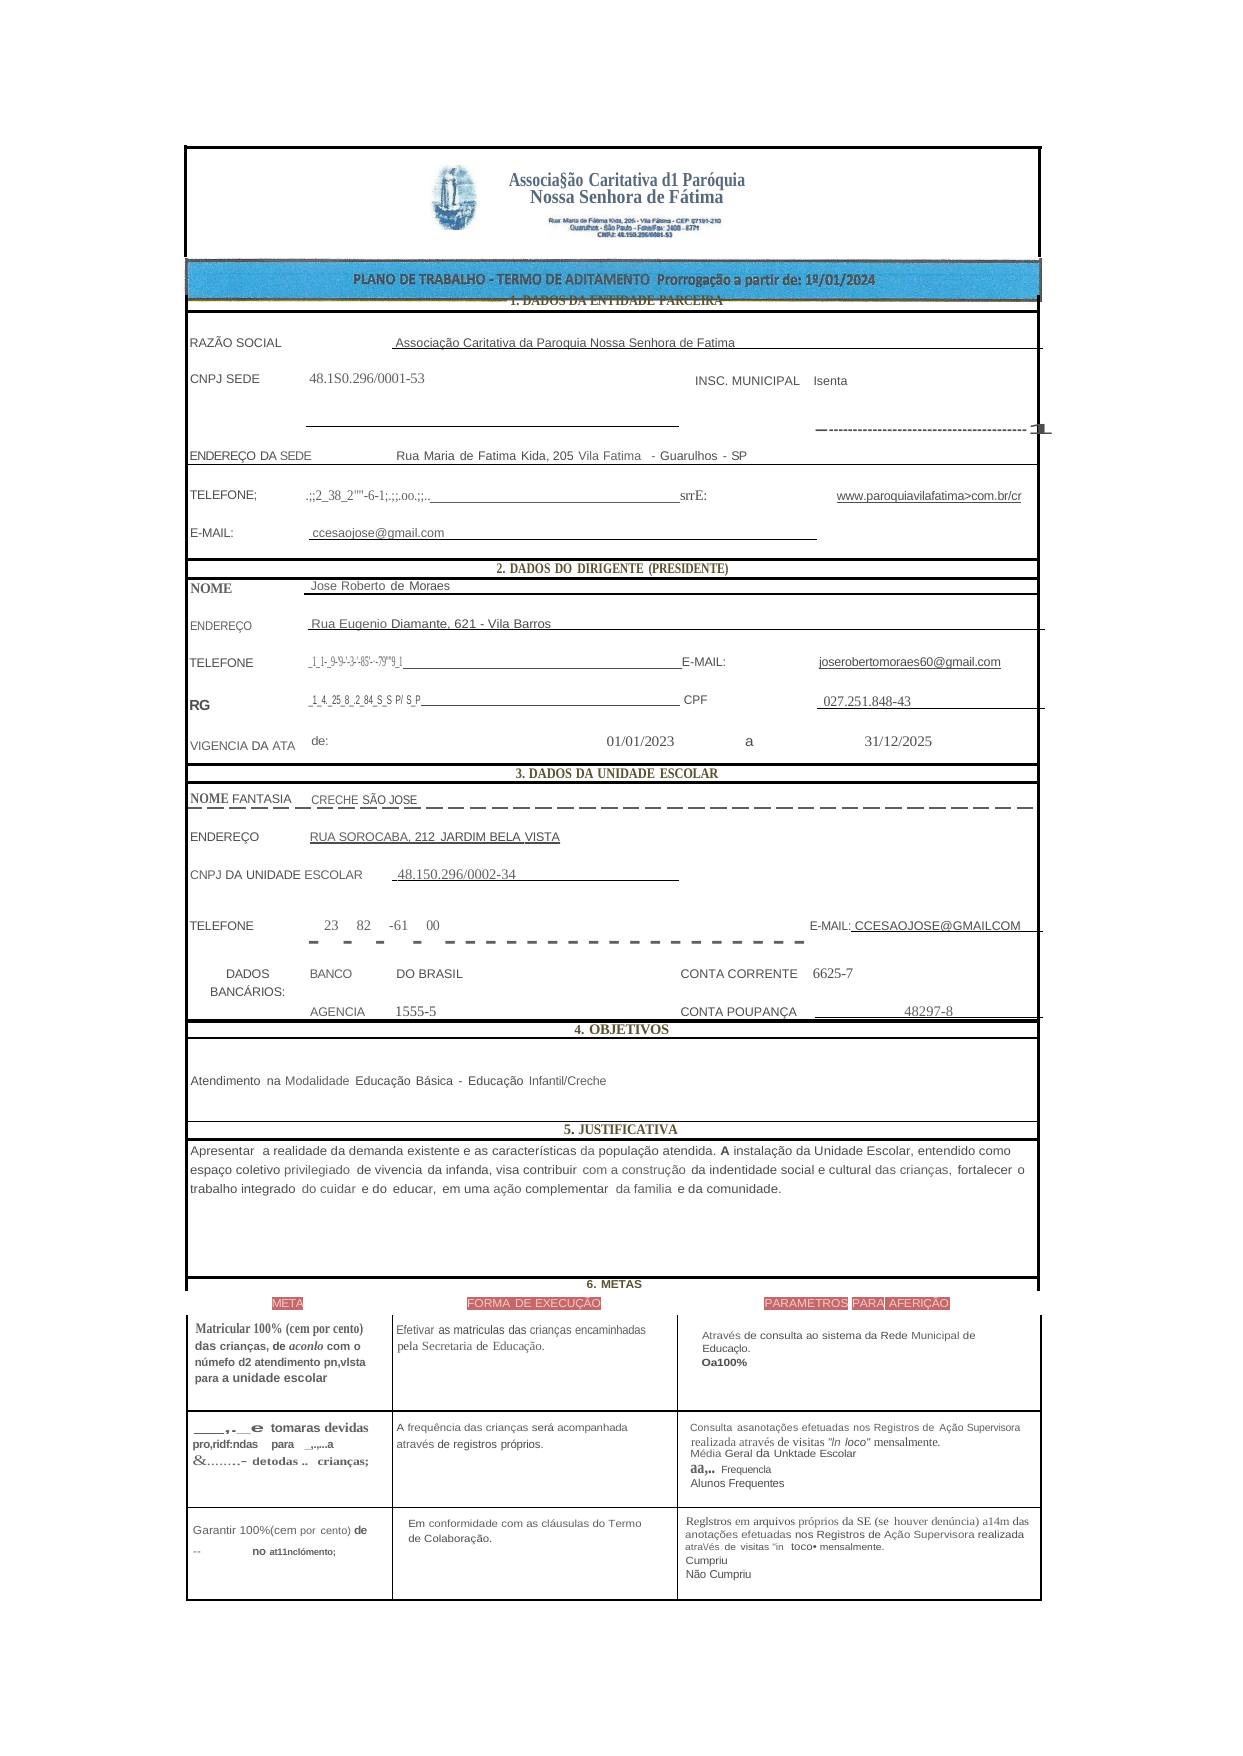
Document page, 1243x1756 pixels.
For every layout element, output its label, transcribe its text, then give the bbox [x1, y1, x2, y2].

table_cell 5. JUSTIFICATIVA [188, 1122, 1037, 1138]
table_cell Consulta asanotações efetuadas nos Registros de Ação Supervisora realizada através de visitas "ln loco" mensalmente. Média Geral da Unktade Escolar aa,.. Frequencla Alunos Frequentes [678, 1412, 1040, 1507]
table_cell NOME ENDEREÇO TELEFONE RG VIGENCIA DA ATA [188, 580, 303, 763]
table_cell A frequência das crianças será acompanhada através de registros próprios. [393, 1412, 677, 1507]
table_header Efetivar as matriculas das crianças encaminhadas pela Secretaria de Educação. [393, 1315, 677, 1410]
table_cell 2. DADOS DO DIRIGENTE (PRESIDENTE) [188, 561, 1037, 577]
table_cell RAZÃO SOCIAL Associação Caritativa da Paroquia Nossa Senhora de Fatima CNPJ SEDE 48.1S0.296/0001-53 INSC. MUNICIPAL Isenta - 1 ENDEREÇO DA SEDE Rua Maria de Fatima Kida, 205 Vila Fatima - Guarulhos - SP [188, 313, 1037, 463]
table_header Matricular 100% (cem por cento) das crianças, de aconlo com o númefo d2 atendimento pn,vlsta para a unidade escolar [188, 1315, 392, 1410]
text META FORMA DE EXECUÇÃO PARAMETROS PARA AFERIÇÃO [272, 1297, 1068, 1310]
table_cell CRECHE SÃO JOSE [304, 784, 1037, 807]
table_cell Reglstros em arquivos próprios da SE (se houver denúncia) a14m das anotações efetuadas nos Registros de Ação Supervisora realizada atra\/és de visitas "in toco• mensalmente. Cumpriu Não Cumpriu [678, 1508, 1040, 1599]
table_cell ,._e tomaras devidas pro,ridf:ndas para _,.,...a & ..- detodas .. crianças; [188, 1412, 392, 1507]
table_cell 6. METAS [188, 1279, 1037, 1291]
table_cell Em conformidade com as cláusulas do Termo de Colaboração. [393, 1508, 677, 1599]
table_cell 3. DADOS DA UNIDADE ESCOLAR [188, 766, 1037, 781]
table_cell Jose Roberto de Moraes [304, 580, 1037, 593]
table_cell NOME FANTASIA [188, 784, 303, 807]
table_header 1. DADOS DA ENTIDADE PARCEIRA [188, 302, 1037, 309]
table_cell Apresentar a realidade da demanda existente e as características da população atendida. A instalação da Unidade Escolar, entendido como espaço coletivo privilegiado de vivencia da infanda, visa contribuir com a construção da indentidade social e cultural das crianças, fortalecer o trabalho integrado do cuidar e do educar, em uma ação complementar da familia e da comunidade. [188, 1141, 1037, 1276]
table_cell Atendimento na Modalidade Educação Básica - Educação Infantil/Creche [188, 1039, 1037, 1121]
table_header Através de consulta ao sistema da Rede Municipal de Educaçlo. Oa100% [678, 1315, 1040, 1410]
table_cell Rua Eugenio Diamante, 621 - Vila Barros _1_1-_9-'9-'-3-'-85'-·-79'"'9_1 E-MAIL: joserobertomoraes60@gmail.com _1_4._25_8_.2_84_S_S P/ S_P CPF 027.251.848-43 de: 01/01/2023 a 31/12/2025 [304, 595, 1037, 763]
table_cell TELEFONE; .;;2_38_2""-6-1;.;;.oo.;;.. srrE: www.paroquiavilafatima>com.br/cr E-MAIL: ccesaojose@gmail.com [188, 465, 1037, 558]
table_cell Garantir 100%(cem por cento) de -- no at11nclómento; [188, 1508, 392, 1599]
table_cell 4. OBJETIVOS [188, 1023, 1037, 1037]
table_cell ENDEREÇO RUA SOROCABA, 212 JARDIM BELA VISTA CNPJ DA UNIDADE ESCOLAR 48.150.296/0002-34 TELEFONE -23-82--61-00------------------E-MAIL: CCESAOJOSE@GMAILCOM DADOS BANCO DO BRASIL CONTA CORRENTE 6625-7 BANCÁRIOS: AGENCIA 1555-5 CONTA POUPANÇA 48297-8 [188, 807, 1037, 1019]
